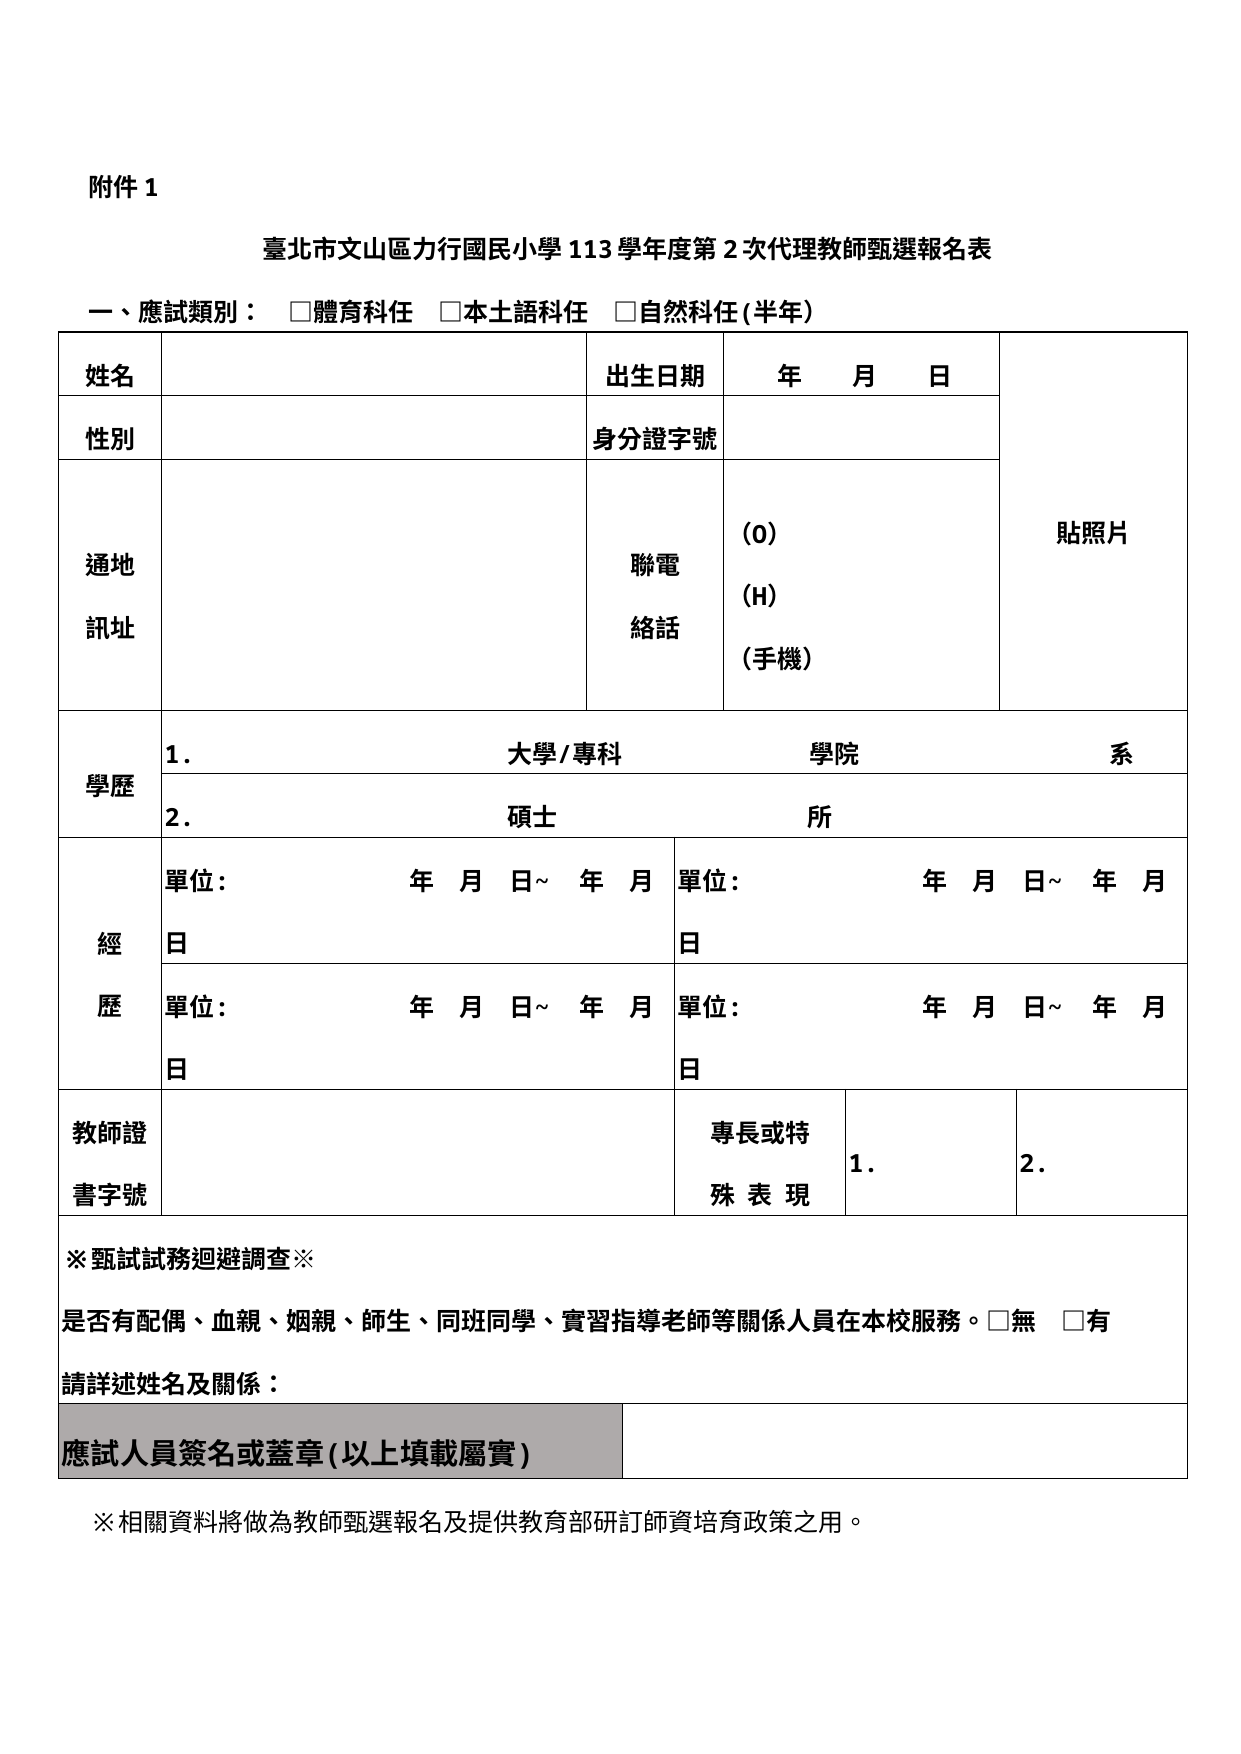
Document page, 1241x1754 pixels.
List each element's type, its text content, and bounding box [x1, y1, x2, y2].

table_cell 通地 訊址 [59, 460, 161, 709]
table_cell [623, 1404, 1187, 1478]
table_cell 應試人員簽名或蓋章(以上填載屬實) [59, 1404, 622, 1478]
table_cell 經 歷 [59, 838, 161, 1089]
table_header 姓名 [59, 333, 161, 395]
table_cell 單位: 年 月 日~ 年 月 日 [162, 964, 674, 1089]
text ※相關資料將做為教師甄選報名及提供教育部研訂師資培育政策之用。 [89, 1479, 1152, 1542]
table_cell 單位: 年 月 日~ 年 月 日 [162, 838, 674, 963]
table_cell （O） （H） （手機） [724, 460, 999, 709]
table_cell 單位: 年 月 日~ 年 月 日 [675, 838, 1187, 963]
table_cell ※甄試試務迴避調查※ 是否有配偶、血親、姻親、師生、同班同學、實習指導老師等關係人員在本校服務。□無 □有 請詳述姓名及關係： [59, 1216, 1187, 1403]
table_cell 1. [846, 1090, 1016, 1215]
table_cell 2. [1017, 1090, 1187, 1215]
table_cell [162, 396, 586, 458]
table_header 年 月 日 [724, 333, 999, 395]
text 附件1 [89, 144, 1152, 206]
table_cell 教師證書字號 [59, 1090, 161, 1215]
table_header [162, 333, 586, 395]
text 一、應試類別： □體育科任 □本土語科任 □自然科任(半年） [89, 269, 1152, 331]
table_cell 1. 大學/專科 學院 系 [162, 711, 1187, 773]
table_cell 性別 [59, 396, 161, 458]
table_header 出生日期 [587, 333, 723, 395]
table_cell 學歷 [59, 711, 161, 837]
table_cell 專長或特 殊 表 現 [675, 1090, 845, 1215]
text 臺北市文山區力行國民小學113學年度第2次代理教師甄選報名表 [74, 206, 1181, 269]
table_header 貼照片 [1000, 333, 1187, 709]
table_cell 2. 碩士 所 [162, 774, 1187, 837]
table_cell 身分證字號 [587, 396, 723, 458]
table_cell [724, 396, 999, 458]
table_cell [162, 1090, 674, 1215]
table_cell 聯電 絡話 [587, 460, 723, 709]
table_cell [162, 460, 586, 709]
table_cell 單位: 年 月 日~ 年 月 日 [675, 964, 1187, 1089]
